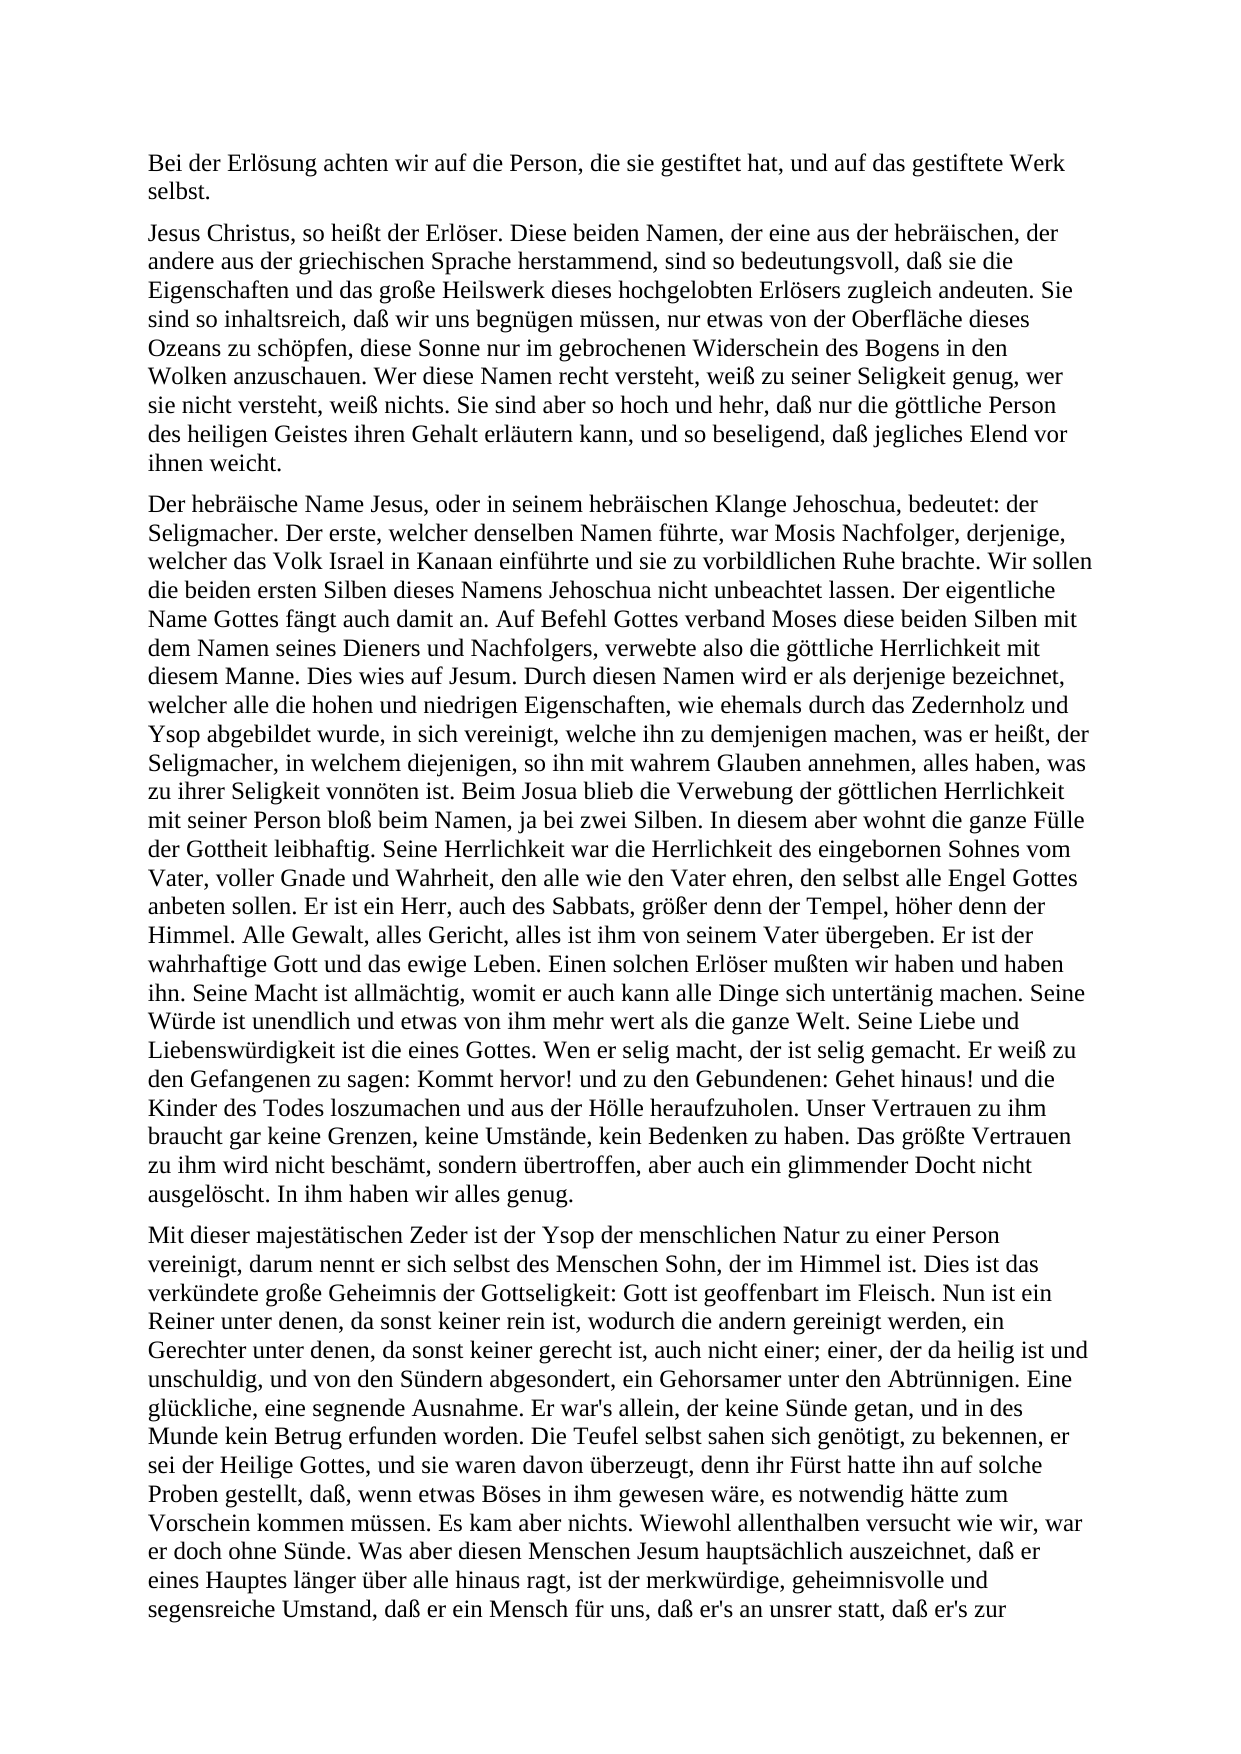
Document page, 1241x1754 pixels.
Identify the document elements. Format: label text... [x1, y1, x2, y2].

text Jesus Christus, so heißt der Erlöser. Diese beiden Namen, der eine aus der hebräischen, der andere aus der griechischen Sprache herstammend, sind so bedeutungsvoll, daß sie die Eigenschaften und das große Heilswerk dieses hochgelobten Erlösers zugleich andeuten. Sie sind so inhaltsreich, daß wir uns begnügen müssen, nur etwas von der Oberfläche dieses Ozeans zu schöpfen, diese Sonne nur im gebrochenen Widerschein des Bogens in den Wolken anzuschauen. Wer diese Namen recht versteht, weiß zu seiner Seligkeit genug, wer sie nicht versteht, weiß nichts. Sie sind aber so hoch und hehr, daß nur die göttliche Person des heiligen Geistes ihren Gehalt erläutern kann, und so beseligend, daß jegliches Elend vor ihnen weicht. [148, 218, 1093, 476]
text Der hebräische Name Jesus, oder in seinem hebräischen Klange Jehoschua, bedeutet: der Seligmacher. Der erste, welcher denselben Namen führte, war Mosis Nachfolger, derjenige, welcher das Volk Israel in Kanaan einführte und sie zu vorbildlichen Ruhe brachte. Wir sollen die beiden ersten Silben dieses Namens Jehoschua nicht unbeachtet lassen. Der eigentliche Name Gottes fängt auch damit an. Auf Befehl Gottes verband Moses diese beiden Silben mit dem Namen seines Dieners und Nachfolgers, verwebte also die göttliche Herrlichkeit mit diesem Manne. Dies wies auf Jesum. Durch diesen Namen wird er als derjenige bezeichnet, welcher alle die hohen und niedrigen Eigenschaften, wie ehemals durch das Zedernholz und Ysop abgebildet wurde, in sich vereinigt, welche ihn zu demjenigen machen, was er heißt, der Seligmacher, in welchem diejenigen, so ihn mit wahrem Glauben annehmen, alles haben, was zu ihrer Seligkeit vonnöten ist. Beim Josua blieb die Verwebung der göttlichen Herrlichkeit mit seiner Person bloß beim Namen, ja bei zwei Silben. In diesem aber wohnt die ganze Fülle der Gottheit leibhaftig. Seine Herrlichkeit war die Herrlichkeit des eingebornen Sohnes vom Vater, voller Gnade und Wahrheit, den alle wie den Vater ehren, den selbst alle Engel Gottes anbeten sollen. Er ist ein Herr, auch des Sabbats, größer denn der Tempel, höher denn der Himmel. Alle Gewalt, alles Gericht, alles ist ihm von seinem Vater übergeben. Er ist der wahrhaftige Gott und das ewige Leben. Einen solchen Erlöser mußten wir haben und haben ihn. Seine Macht ist allmächtig, womit er auch kann alle Dinge sich untertänig machen. Seine Würde ist unendlich und etwas von ihm mehr wert als die ganze Welt. Seine Liebe und Liebenswürdigkeit ist die eines Gottes. Wen er selig macht, der ist selig gemacht. Er weiß zu den Gefangenen zu sagen: Kommt hervor! und zu den Gebundenen: Gehet hinaus! und die Kinder des Todes loszumachen und aus der Hölle heraufzuholen. Unser Vertrauen zu ihm braucht gar keine Grenzen, keine Umstände, kein Bedenken zu haben. Das größte Vertrauen zu ihm wird nicht beschämt, sondern übertroffen, aber auch ein glimmender Docht nicht ausgelöscht. In ihm haben wir alles genug. [148, 489, 1093, 1208]
text Bei der Erlösung achten wir auf die Person, die sie gestiftet hat, und auf das gestiftete Werk selbst. [148, 148, 1093, 205]
text Mit dieser majestätischen Zeder ist der Ysop der menschlichen Natur zu einer Person vereinigt, darum nennt er sich selbst des Menschen Sohn, der im Himmel ist. Dies ist das verkündete große Geheimnis der Gottseligkeit: Gott ist geoffenbart im Fleisch. Nun ist ein Reiner unter denen, da sonst keiner rein ist, wodurch die andern gereinigt werden, ein Gerechter unter denen, da sonst keiner gerecht ist, auch nicht einer; einer, der da heilig ist und unschuldig, und von den Sündern abgesondert, ein Gehorsamer unter den Abtrünnigen. Eine glückliche, eine segnende Ausnahme. Er war's allein, der keine Sünde getan, und in des Munde kein Betrug erfunden worden. Die Teufel selbst sahen sich genötigt, zu bekennen, er sei der Heilige Gottes, und sie waren davon überzeugt, denn ihr Fürst hatte ihn auf solche Proben gestellt, daß, wenn etwas Böses in ihm gewesen wäre, es notwendig hätte zum Vorschein kommen müssen. Es kam aber nichts. Wiewohl allenthalben versucht wie wir, war er doch ohne Sünde. Was aber diesen Menschen Jesum hauptsächlich auszeichnet, daß er eines Hauptes länger über alle hinaus ragt, ist der merkwürdige, geheimnisvolle und segensreiche Umstand, daß er ein Mensch für uns, daß er's an unsrer statt, daß er's zur [148, 1220, 1093, 1623]
